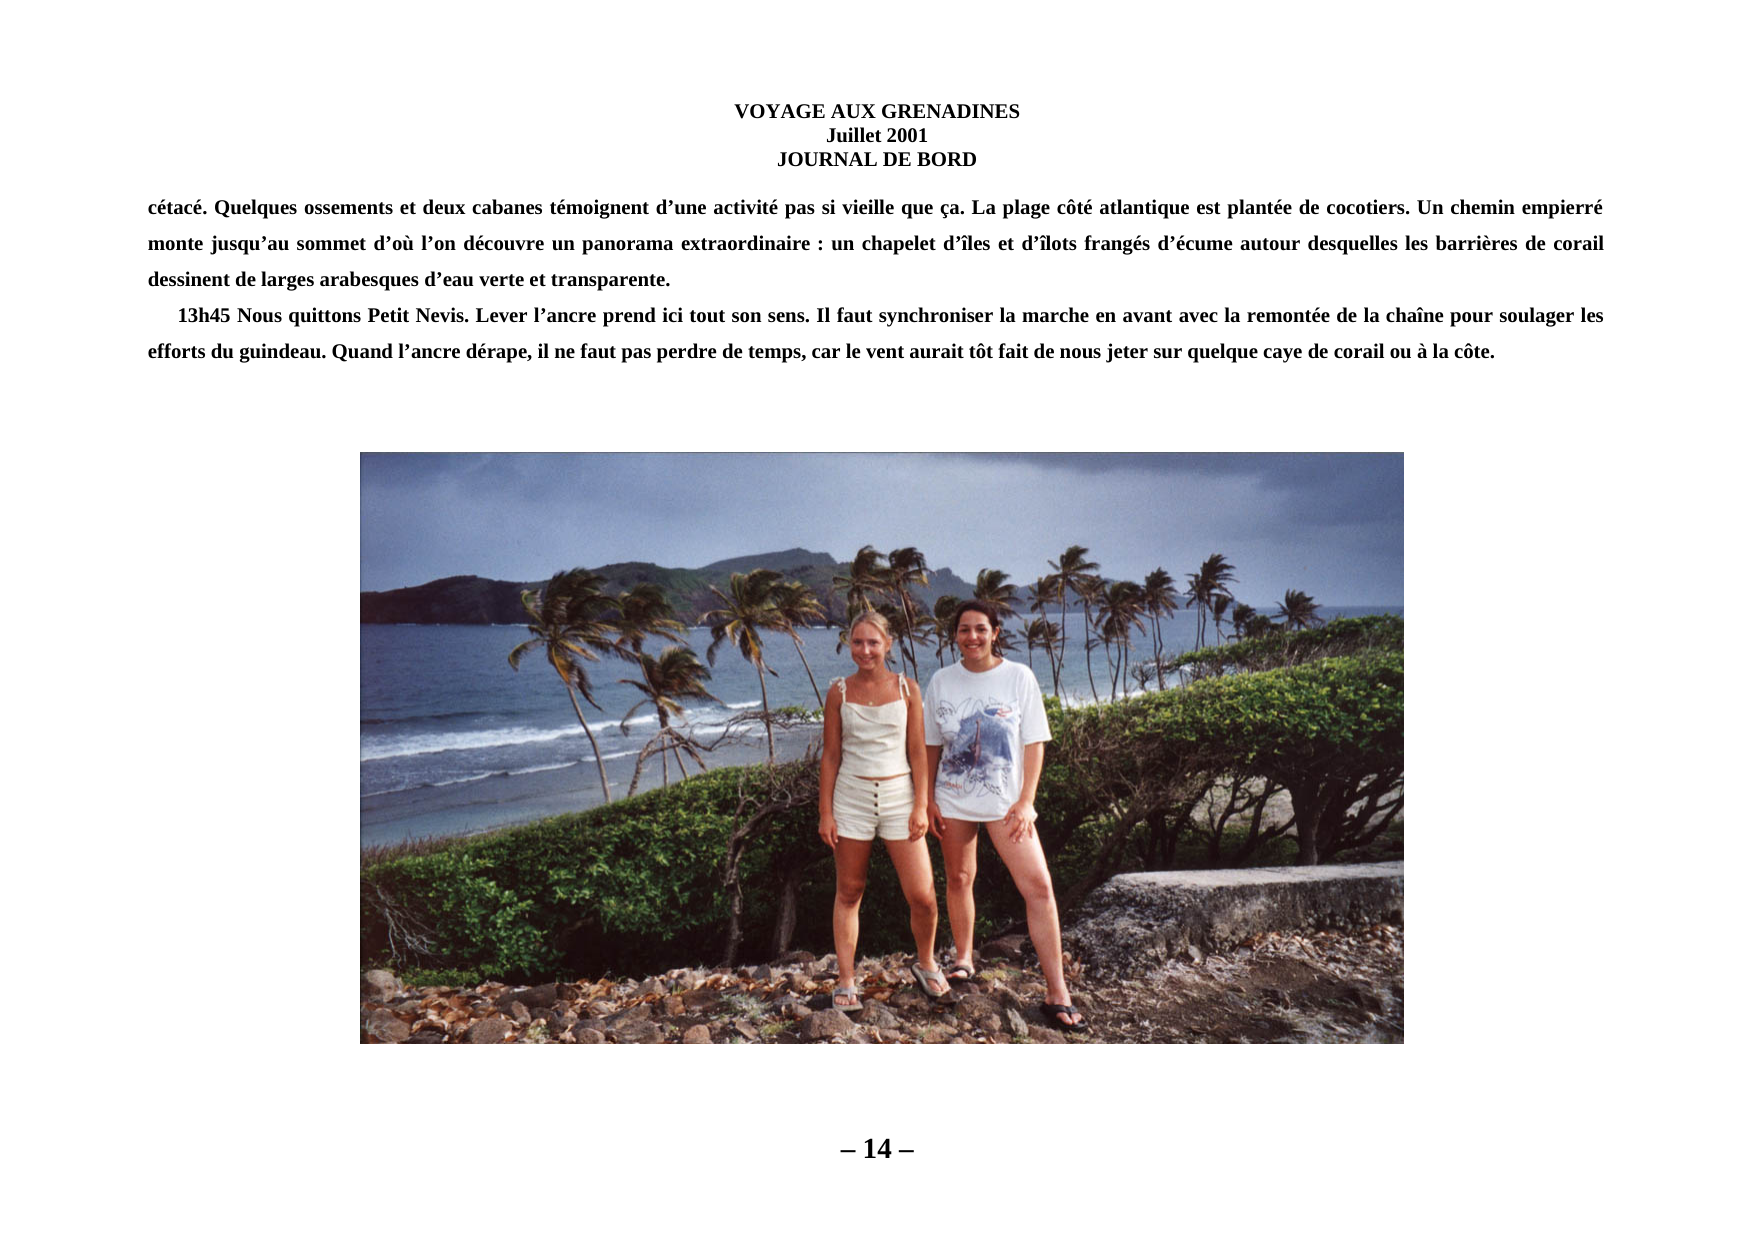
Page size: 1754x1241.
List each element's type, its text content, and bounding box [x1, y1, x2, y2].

text 13h45 Nous quittons Petit Nevis. Lever l’ancre prend ici tout son sens. Il faut synchroniser la marche en avant avec la remontée de la chaîne pour soulager les efforts du guindeau. Quand l’ancre dérape, il ne faut pas perdre de temps, car le vent aurait tôt fait de nous jeter sur quelque caye de corail ou à la côte. [148, 303, 1606, 363]
text cétacé. Quelques ossements et deux cabanes témoignent d’une activité pas si vieille que ça. La plage côté atlantique est plantée de cocotiers. Un chemin empierré monte jusqu’au sommet d’où l’on découvre un panorama extraordinaire : un chapelet d’îles et d’îlots frangés d’écume autour desquelles les barrières de corail dessinent de larges arabesques d’eau verte et transparente. [148, 195, 1606, 291]
picture [360, 452, 1404, 1044]
